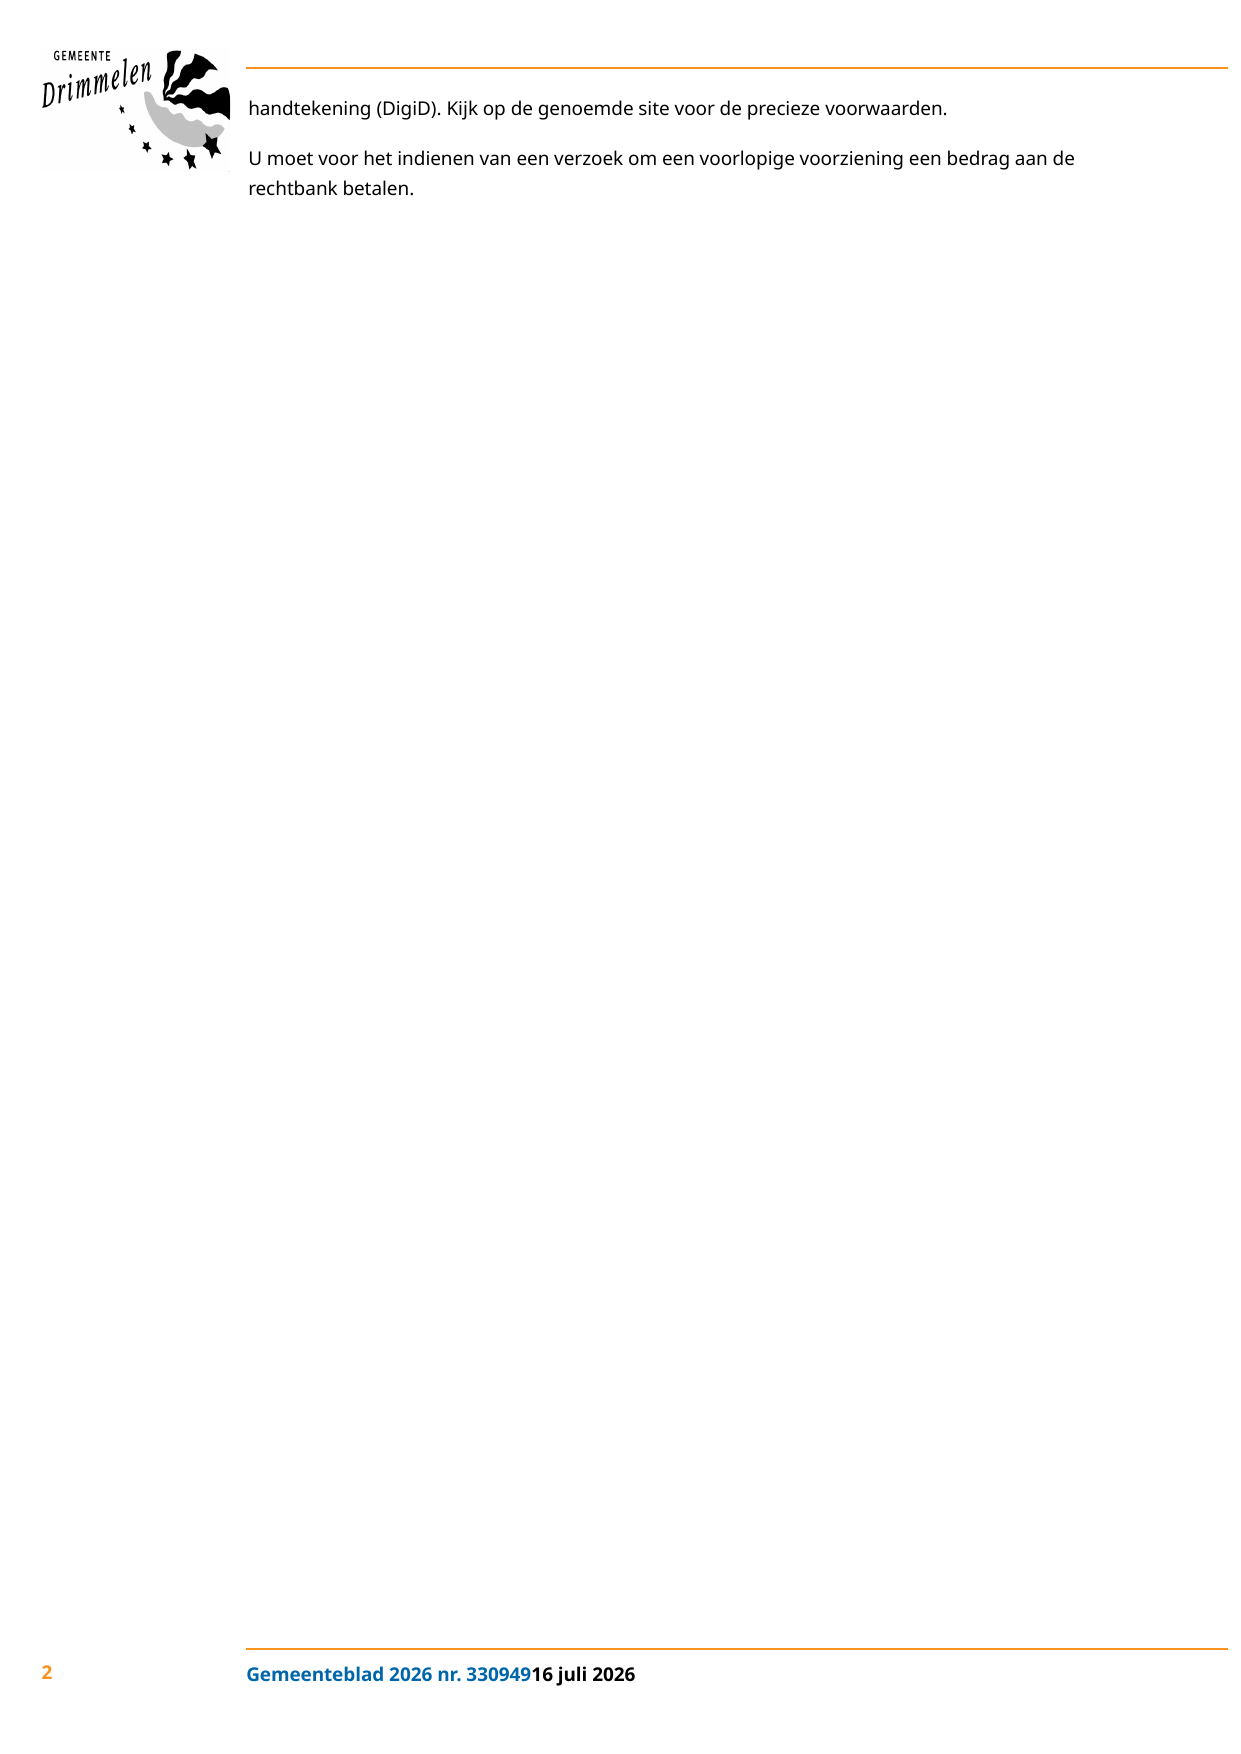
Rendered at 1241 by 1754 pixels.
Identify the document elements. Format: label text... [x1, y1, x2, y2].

text U moet voor het indienen van een verzoek om een voorlopige voorziening een bedrag aan de rechtbank betalen. [248, 145, 1152, 201]
text handtekening (DigiD). Kijk op de genoemde site voor de precieze voorwaarden. [248, 95, 1152, 121]
picture [41, 47, 231, 172]
